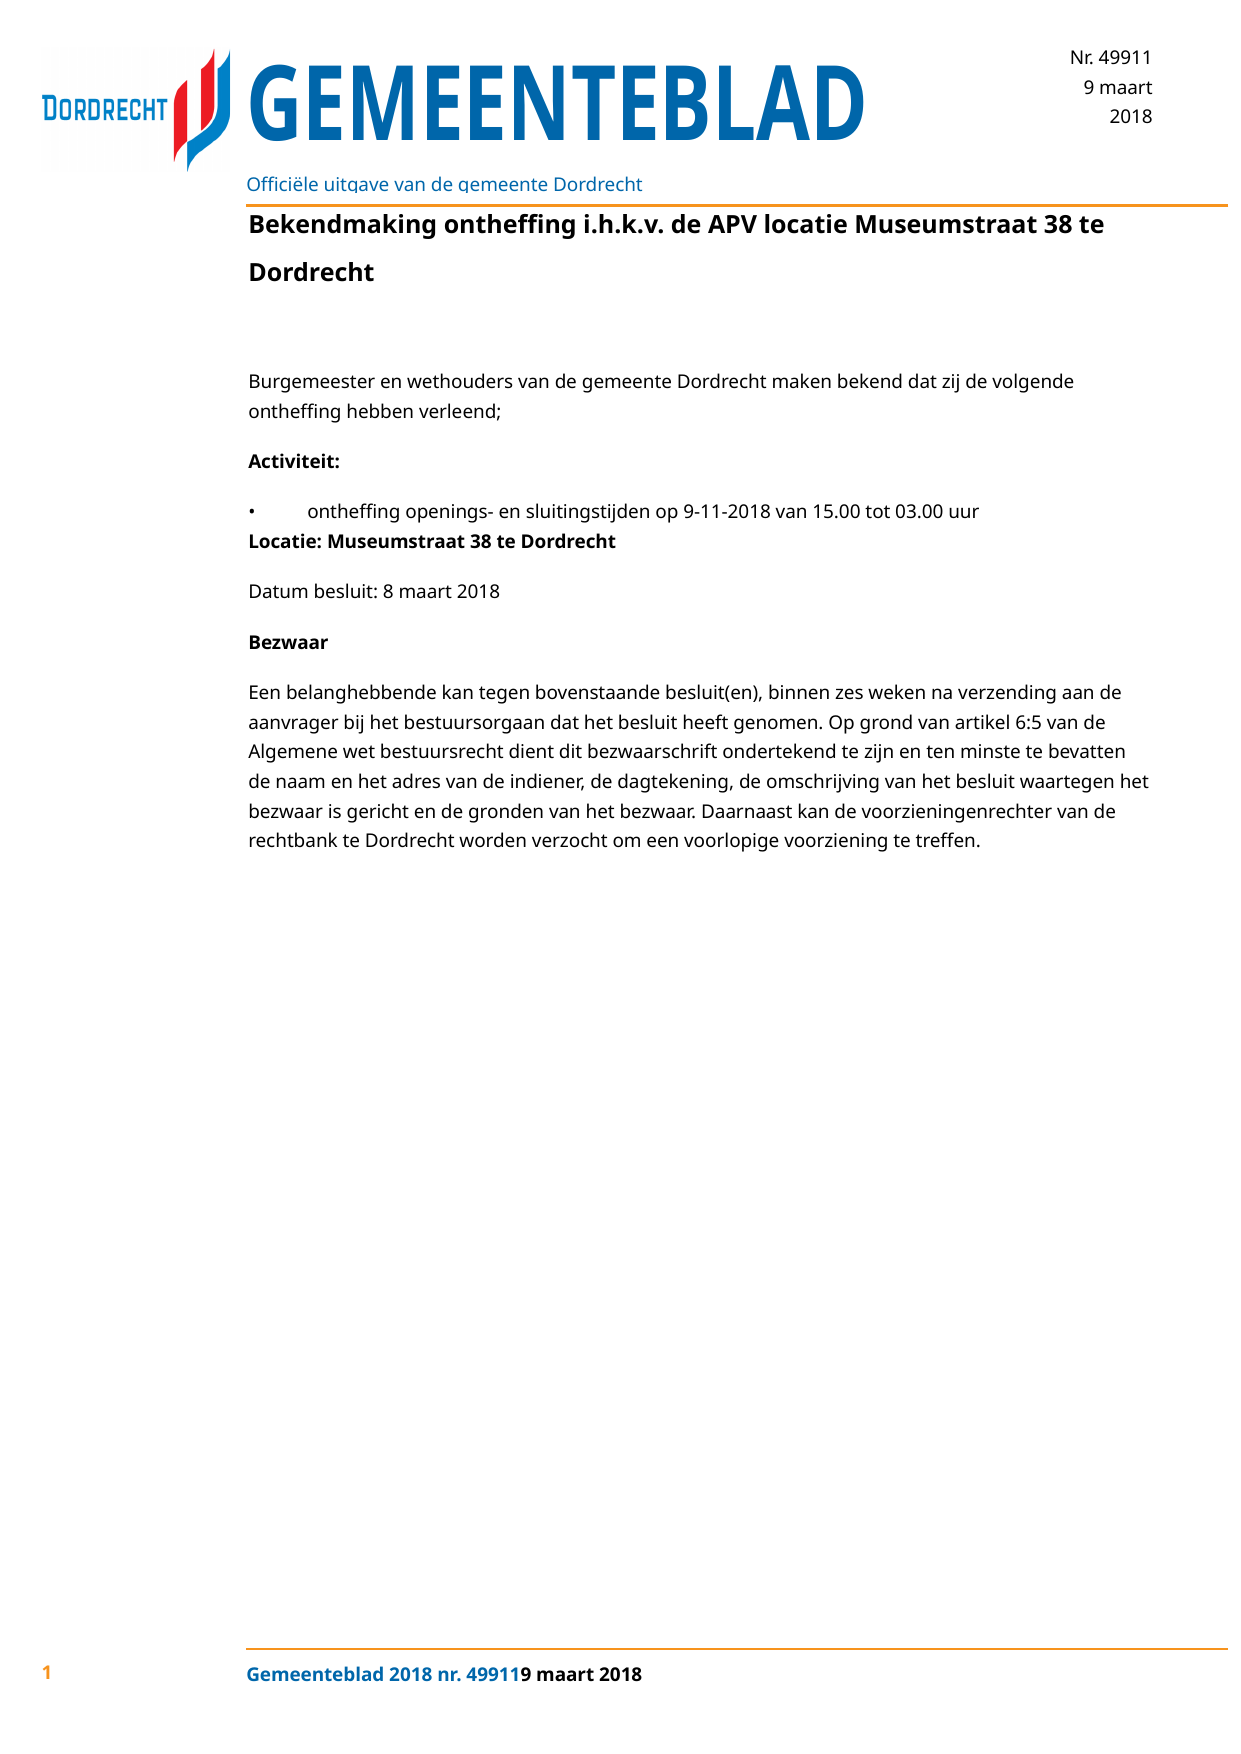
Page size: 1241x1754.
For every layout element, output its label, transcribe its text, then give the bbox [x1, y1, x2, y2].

text Bekendmaking ontheffing i.h.k.v. de APV locatie Museumstraat 38 te Dordrecht [248, 207, 1152, 288]
picture [41, 47, 231, 172]
text Datum besluit: 8 maart 2018 [248, 579, 1152, 604]
text Activiteit: [248, 448, 1152, 474]
text Bezwaar [248, 629, 1152, 655]
list ontheffing openings- en sluitingstijden op 9-11-2018 van 15.00 tot 03.00 uur [248, 499, 1152, 524]
text Locatie: Museumstraat 38 te Dordrecht [248, 528, 1152, 554]
text Burgemeester en wethouders van de gemeente Dordrecht maken bekend dat zij de volgende ontheffing hebben verleend; [248, 368, 1152, 424]
text Een belanghebbende kan tegen bovenstaande besluit(en), binnen zes weken na verzending aan de aanvrager bij het bestuursorgaan dat het besluit heeft genomen. Op grond van artikel 6:5 van de Algemene wet bestuursrecht dient dit bezwaarschrift ondertekend te zijn en ten minste te bevatten de naam en het adres van de indiener, de dagtekening, de omschrijving van het besluit waartegen het bezwaar is gericht en de gronden van het bezwaar. Daarnaast kan de voorzieningenrechter van de rechtbank te Dordrecht worden verzocht om een voorlopige voorziening te treffen. [248, 679, 1152, 853]
